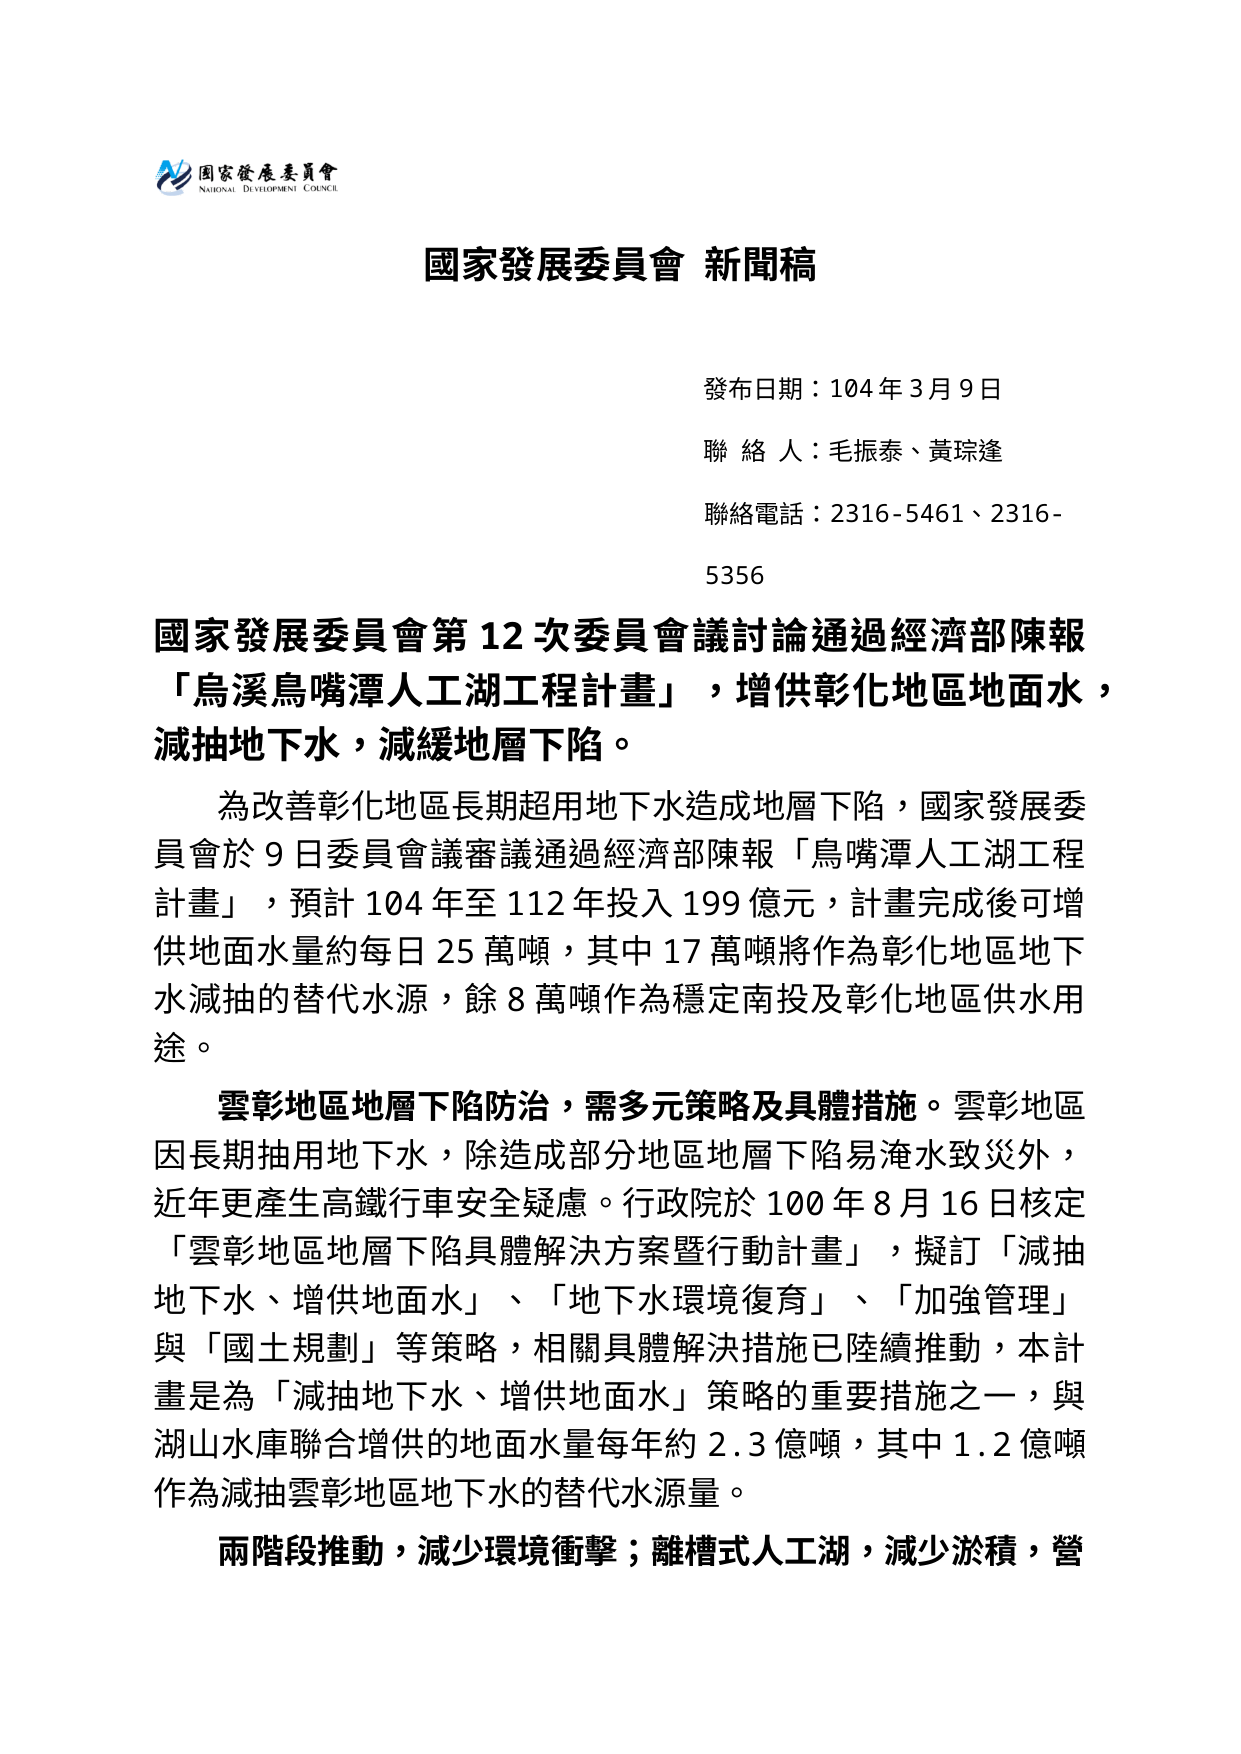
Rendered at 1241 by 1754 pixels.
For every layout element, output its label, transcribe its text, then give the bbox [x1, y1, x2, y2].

text 為改善彰化地區長期超用地下水造成地層下陷，國家發展委員會於9日委員會議審議通過經濟部陳報「鳥嘴潭人工湖工程計畫」，預計104年至112年投入199億元，計畫完成後可增供地面水量約每日25萬噸，其中17萬噸將作為彰化地區地下水減抽的替代水源，餘8萬噸作為穩定南投及彰化地區供水用途。 [153, 779, 1087, 1070]
text 兩階段推動，減少環境衝擊；離槽式人工湖，減少淤積，營 [153, 1525, 1087, 1573]
text 聯絡電話：2316-5461、2316-5356 [704, 471, 1087, 596]
text 國家發展委員會第12次委員會議討論通過經濟部陳報「烏溪鳥嘴潭人工湖工程計畫」，增供彰化地區地面水，減抽地下水，減緩地層下陷。 [153, 606, 1087, 769]
text 發布日期：104年3月9日 [653, 346, 1087, 408]
text 雲彰地區地層下陷防治，需多元策略及具體措施。雲彰地區因長期抽用地下水，除造成部分地區地層下陷易淹水致災外，近年更產生高鐵行車安全疑慮。行政院於100年8月16日核定「雲彰地區地層下陷具體解決方案暨行動計畫」，擬訂「減抽地下水、增供地面水」、「地下水環境復育」、「加強管理」與「國土規劃」等策略，相關具體解決措施已陸續推動，本計畫是為「減抽地下水、增供地面水」策略的重要措施之一，與湖山水庫聯合增供的地面水量每年約2.3億噸，其中1.2億噸作為減抽雲彰地區地下水的替代水源量。 [153, 1080, 1087, 1515]
text 聯 絡 人：毛振泰、黃琮逢 [653, 408, 1087, 471]
text 國家發展委員會 新聞稿 [153, 221, 1087, 283]
